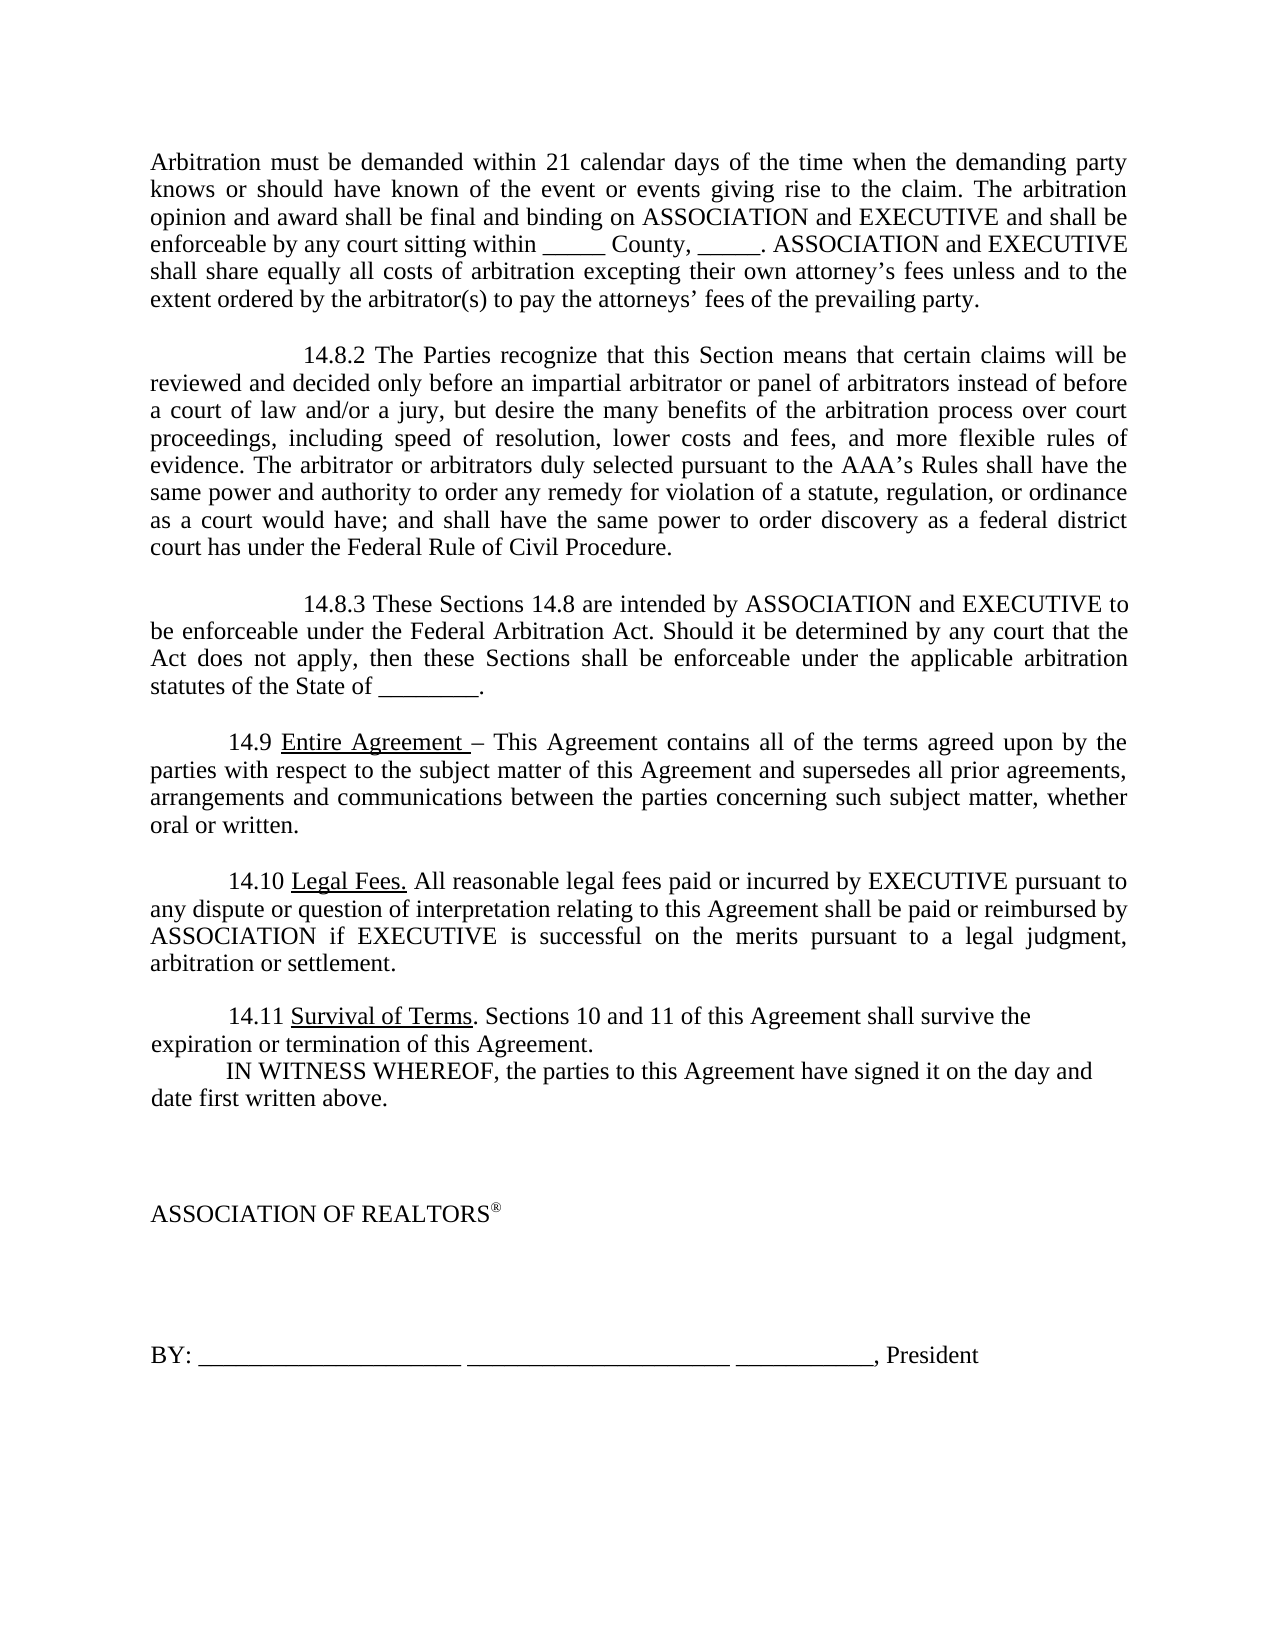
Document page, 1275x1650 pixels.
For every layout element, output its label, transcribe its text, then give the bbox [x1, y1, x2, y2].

text 14.9 Entire Agreement – This Agreement contains all of the terms agreed upon by the parties with respect to the subject matter of this Agreement and supersedes all prior agreements, arrangements and communications between the parties concerning such subject matter, whether oral or written. [150, 729, 1128, 838]
text 14.11 Survival of Terms. Sections 10 and 11 of this Agreement shall survive the expiration or termination of this Agreement. [151, 1003, 1128, 1057]
text BY: _____________________ _____________________ ___________, President [150, 1342, 1092, 1369]
text Arbitration must be demanded within 21 calendar days of the time when the demanding party knows or should have known of the event or events giving rise to the claim. The arbitration opinion and award shall be final and binding on ASSOCIATION and EXECUTIVE and shall be enforceable by any court sitting within _____ County, _____. ASSOCIATION and EXECUTIVE shall share equally all costs of arbitration excepting their own attorney’s fees unless and to the extent ordered by the arbitrator(s) to pay the attorneys’ fees of the prevailing party. [150, 148, 1129, 313]
text ASSOCIATION OF REALTORS® [150, 1199, 1130, 1228]
text 14.10 Legal Fees. All reasonable legal fees paid or incurred by EXECUTIVE pursuant to any dispute or question of interpretation relating to this Agreement shall be paid or reimbursed by ASSOCIATION if EXECUTIVE is successful on the merits pursuant to a legal judgment, arbitration or settlement. [150, 868, 1128, 977]
text IN WITNESS WHEREOF, the parties to this Agreement have signed it on the day and date first written above. [151, 1057, 1129, 1112]
text 14.8.2 The Parties recognize that this Section means that certain claims will be reviewed and decided only before an impartial arbitrator or panel of arbitrators instead of before a court of law and/or a jury, but desire the many benefits of the arbitration process over court proceedings, including speed of resolution, lower costs and fees, and more flexible rules of evidence. The arbitrator or arbitrators duly selected pursuant to the AAA’s Rules shall have the same power and authority to order any remedy for violation of a statute, regulation, or ordinance as a court would have; and shall have the same power to order discovery as a federal district court has under the Federal Rule of Civil Procedure. [150, 342, 1128, 561]
text 14.8.3 These Sections 14.8 are intended by ASSOCIATION and EXECUTIVE to be enforceable under the Federal Arbitration Act. Should it be determined by any court that the Act does not apply, then these Sections shall be enforceable under the applicable arbitration statutes of the State of ________. [150, 590, 1130, 700]
